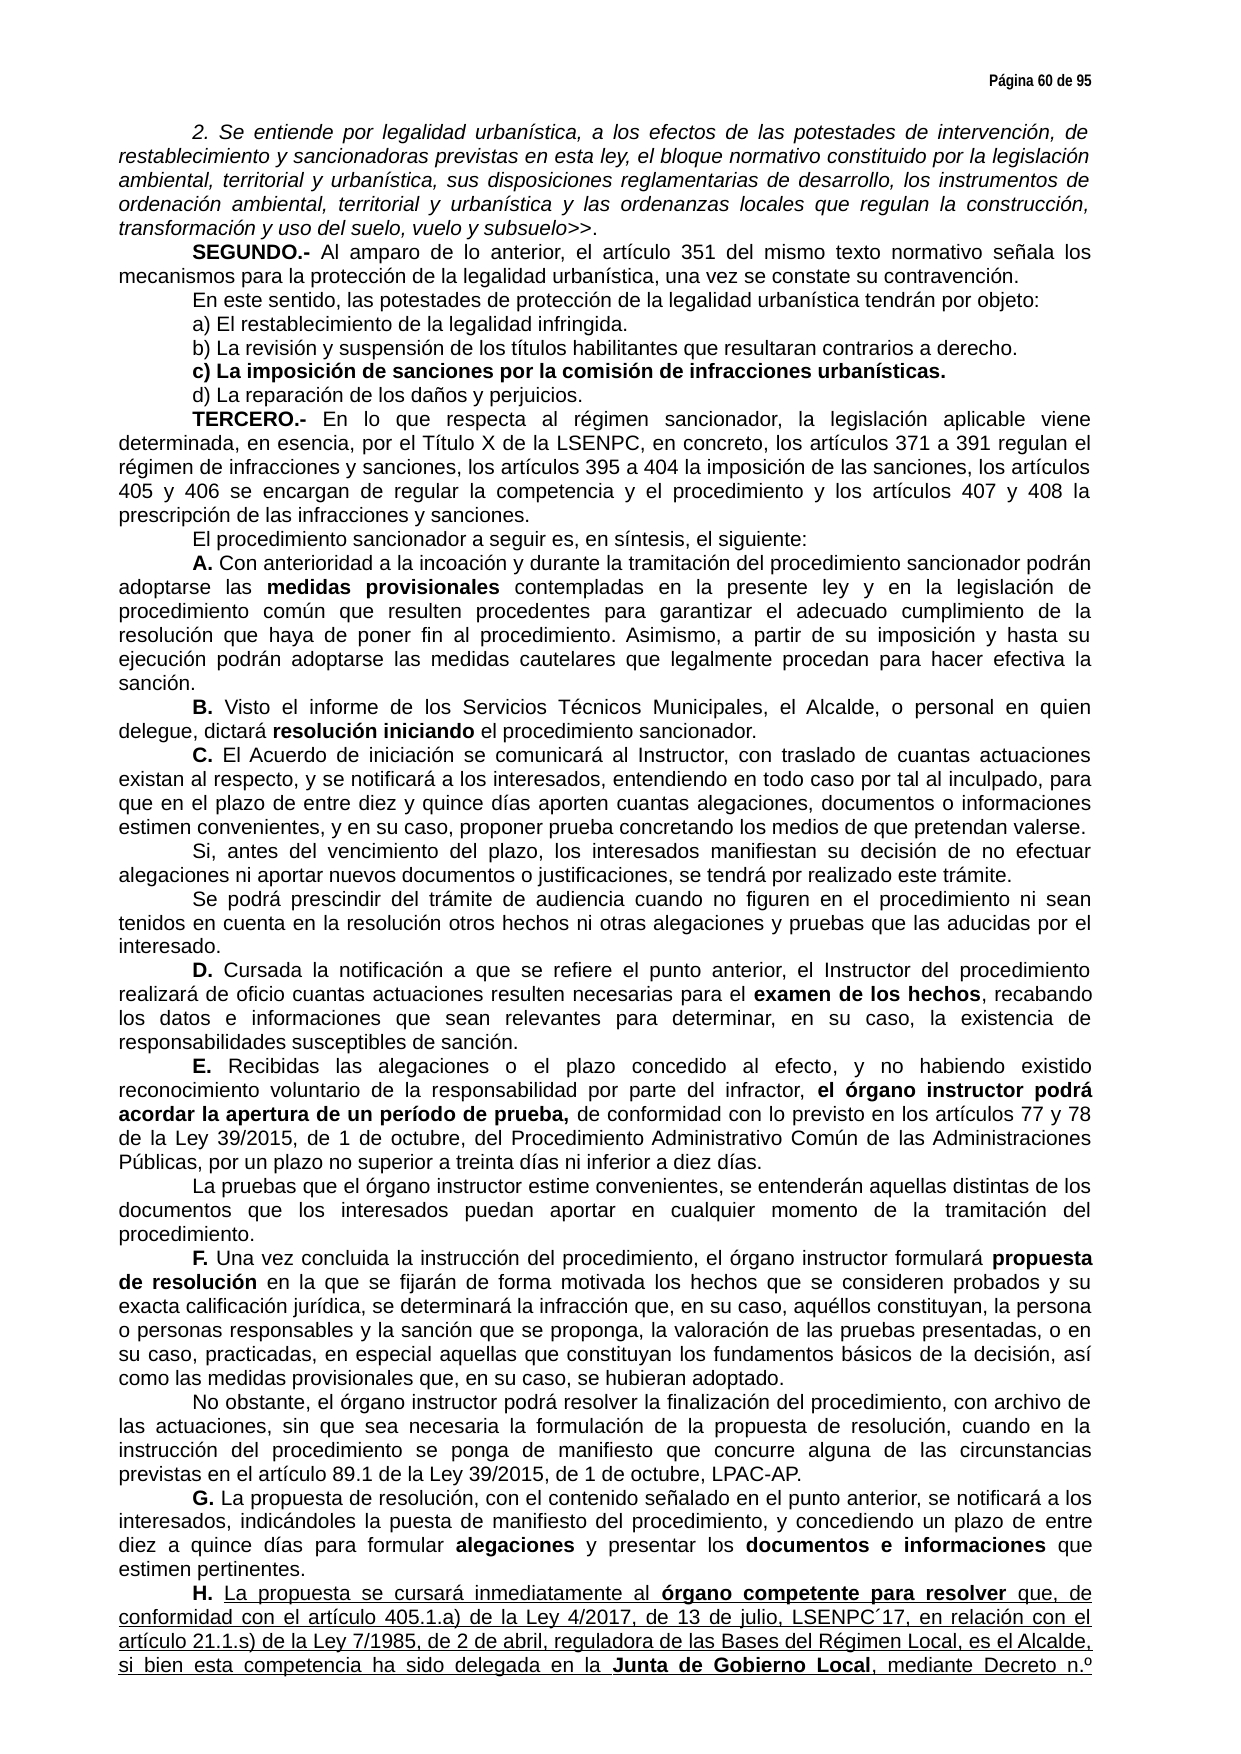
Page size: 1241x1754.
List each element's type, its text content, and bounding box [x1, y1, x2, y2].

text La pruebas que el órgano instructor estime convenientes, se entenderán aquellas distintas de los documentos que los interesados puedan aportar en cualquier momento de la tramitación del procedimiento. [118, 1174, 1092, 1246]
text F. Una vez concluida la instrucción del procedimiento, el órgano instructor formulará propuesta de resolución en la que se fijarán de forma motivada los hechos que se consideren probados y su exacta calificación jurídica, se determinará la infracción que, en su caso, aquéllos constituyan, la persona o personas responsables y la sanción que se proponga, la valoración de las pruebas presentadas, o en su caso, practicadas, en especial aquellas que constituyan los fundamentos básicos de la decisión, así como las medidas provisionales que, en su caso, se hubieran adoptado. [118, 1246, 1092, 1389]
text En este sentido, las potestades de protección de la legalidad urbanística tendrán por objeto: [118, 287, 1092, 311]
text G. La propuesta de resolución, con el contenido señalado en el punto anterior, se notificará a los interesados, indicándoles la puesta de manifiesto del procedimiento, y concediendo un plazo de entre diez a quince días para formular alegaciones y presentar los documentos e informaciones que estimen pertinentes. [118, 1485, 1092, 1581]
text artículo 21.1.s) de la Ley 7/1985, de 2 de abril, reguladora de las Bases del Régimen Local, es el Alcalde, [118, 1627, 1092, 1650]
text E. Recibidas las alegaciones o el plazo concedido al efecto, y no habiendo existido reconocimiento voluntario de la responsabilidad por parte del infractor, el órgano instructor podrá acordar la apertura de un período de prueba, de conformidad con lo previsto en los artículos 77 y 78 de la Ley 39/2015, de 1 de octubre, del Procedimiento Administrativo Común de las Administraciones Públicas, por un plazo no superior a treinta días ni inferior a diez días. [118, 1054, 1092, 1174]
text A. Con anterioridad a la incoación y durante la tramitación del procedimiento sancionador podrán adoptarse las medidas provisionales contempladas en la presente ley y en la legislación de procedimiento común que resulten procedentes para garantizar el adecuado cumplimiento de la resolución que haya de poner fin al procedimiento. Asimismo, a partir de su imposición y hasta su ejecución podrán adoptarse las medidas cautelares que legalmente procedan para hacer efectiva la sanción. [118, 551, 1092, 695]
text B. Visto el informe de los Servicios Técnicos Municipales, el Alcalde, o personal en quien delegue, dictará resolución iniciando el procedimiento sancionador. [118, 695, 1092, 743]
text No obstante, el órgano instructor podrá resolver la finalización del procedimiento, con archivo de las actuaciones, sin que sea necesaria la formulación de la propuesta de resolución, cuando en la instrucción del procedimiento se ponga de manifiesto que concurre alguna de las circunstancias previstas en el artículo 89.1 de la Ley 39/2015, de 1 de octubre, LPAC-AP. [118, 1389, 1092, 1485]
text C. El Acuerdo de iniciación se comunicará al Instructor, con traslado de cuantas actuaciones existan al respecto, y se notificará a los interesados, entendiendo en todo caso por tal al inculpado, para que en el plazo de entre diez y quince días aporten cuantas alegaciones, documentos o informaciones estimen convenientes, y en su caso, proponer prueba concretando los medios de que pretendan valerse. [118, 743, 1092, 838]
text b) La revisión y suspensión de los títulos habilitantes que resultaran contrarios a derecho. [118, 335, 1092, 359]
text Se podrá prescindir del trámite de audiencia cuando no figuren en el procedimiento ni sean tenidos en cuenta en la resolución otros hechos ni otras alegaciones y pruebas que las aducidas por el interesado. [118, 886, 1092, 958]
text a) El restablecimiento de la legalidad infringida. [118, 311, 1092, 335]
text SEGUNDO.- Al amparo de lo anterior, el artículo 351 del mismo texto normativo señala los mecanismos para la protección de la legalidad urbanística, una vez se constate su contravención. [118, 239, 1092, 287]
text D. Cursada la notificación a que se refiere el punto anterior, el Instructor del procedimiento realizará de oficio cuantas actuaciones resulten necesarias para el examen de los hechos, recabando los datos e informaciones que sean relevantes para determinar, en su caso, la existencia de responsabilidades susceptibles de sanción. [118, 958, 1092, 1054]
text si bien esta competencia ha sido delegada en la Junta de Gobierno Local, mediante Decreto n.º [118, 1651, 1092, 1674]
text TERCERO.- En lo que respecta al régimen sancionador, la legislación aplicable viene determinada, en esencia, por el Título X de la LSENPC, en concreto, los artículos 371 a 391 regulan el régimen de infracciones y sanciones, los artículos 395 a 404 la imposición de las sanciones, los artículos 405 y 406 se encargan de regular la competencia y el procedimiento y los artículos 407 y 408 la prescripción de las infracciones y sanciones. [118, 407, 1092, 527]
text c) La imposición de sanciones por la comisión de infracciones urbanísticas. [118, 359, 1092, 383]
text H. La propuesta se cursará inmediatamente al órgano competente para resolver que, de conformidad con el artículo 405.1.a) de la Ley 4/2017, de 13 de julio, LSENPC´17, en relación con el [118, 1581, 1092, 1626]
text El procedimiento sancionador a seguir es, en síntesis, el siguiente: [118, 527, 1092, 551]
text 2. Se entiende por legalidad urbanística, a los efectos de las potestades de intervención, de restablecimiento y sancionadoras previstas en esta ley, el bloque normativo constituido por la legislación ambiental, territorial y urbanística, sus disposiciones reglamentarias de desarrollo, los instrumentos de ordenación ambiental, territorial y urbanística y las ordenanzas locales que regulan la construcción, transformación y uso del suelo, vuelo y subsuelo>>. [118, 120, 1092, 239]
text d) La reparación de los daños y perjuicios. [118, 383, 1092, 407]
text Si, antes del vencimiento del plazo, los interesados manifiestan su decisión de no efectuar alegaciones ni aportar nuevos documentos o justificaciones, se tendrá por realizado este trámite. [118, 838, 1092, 886]
